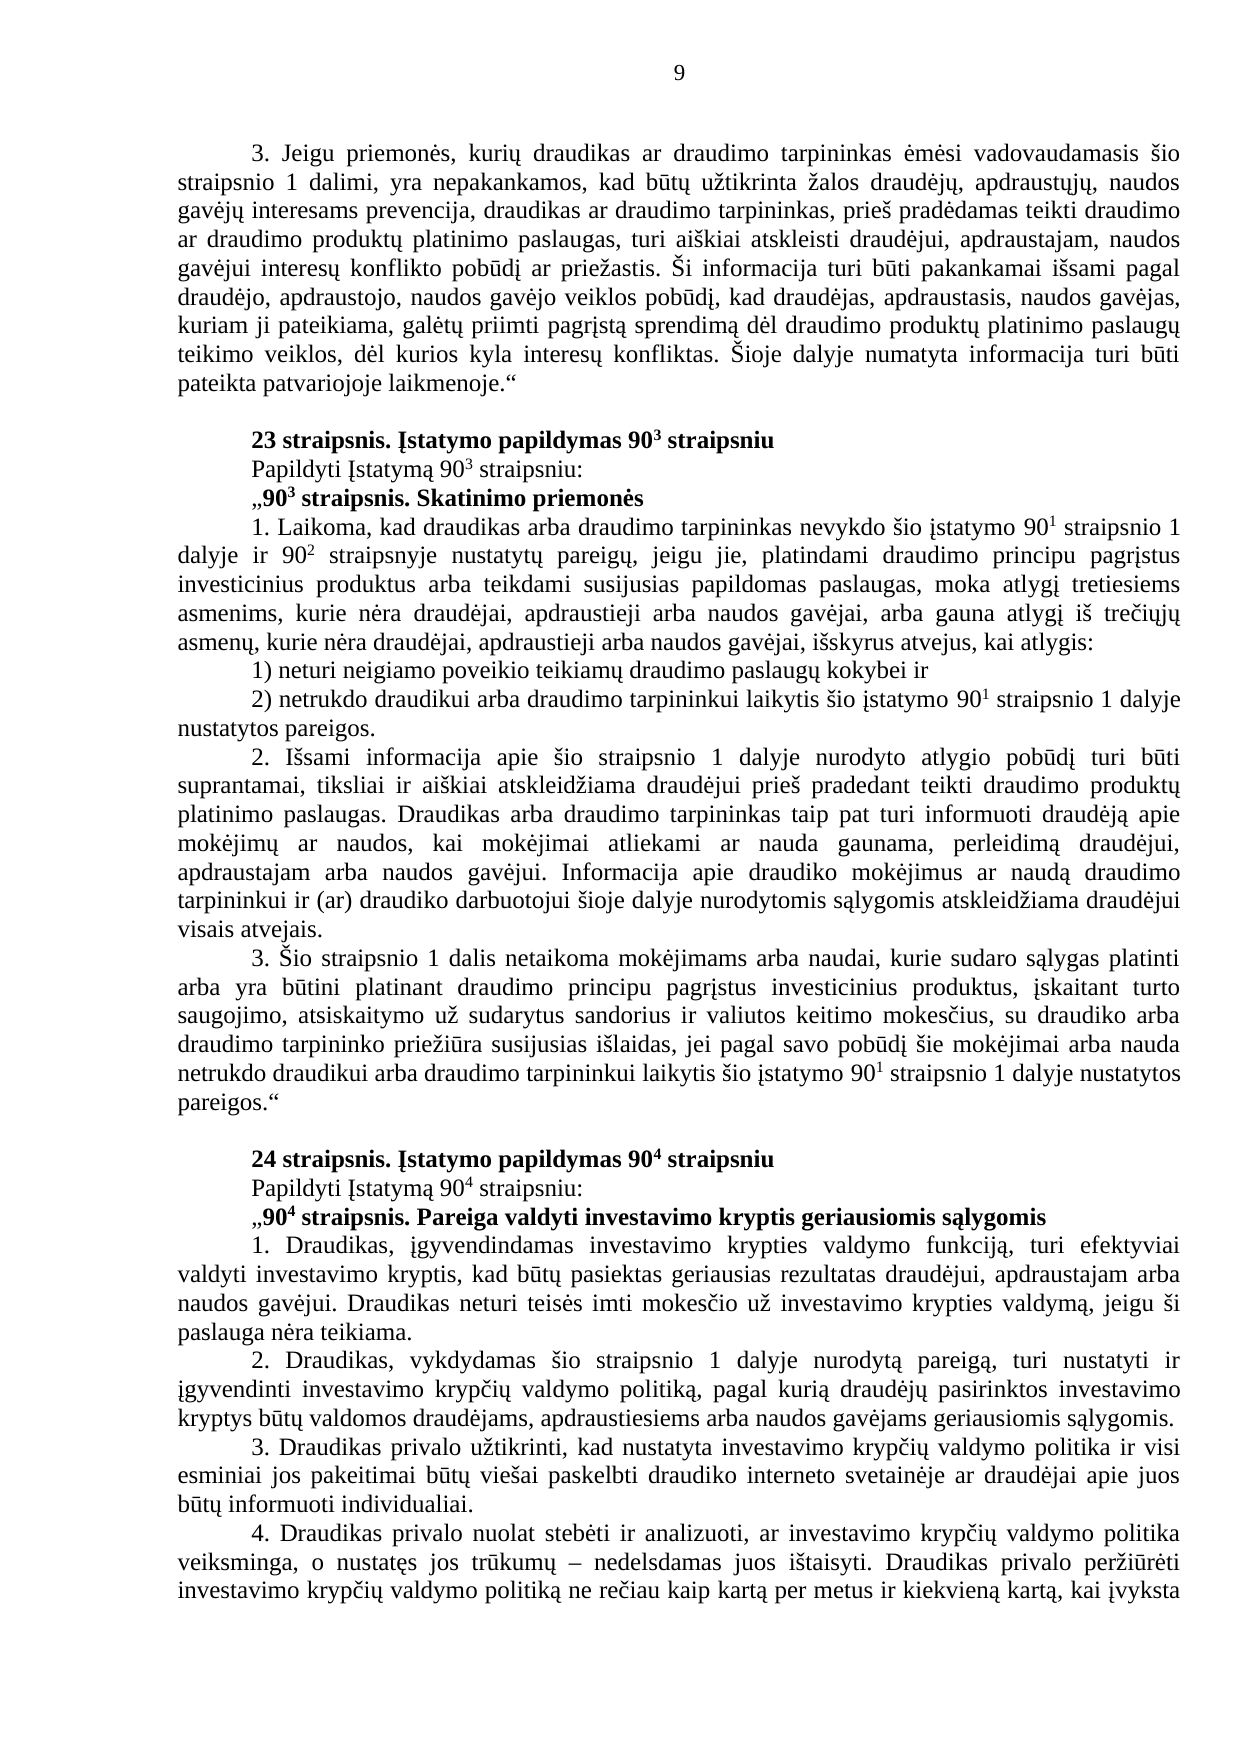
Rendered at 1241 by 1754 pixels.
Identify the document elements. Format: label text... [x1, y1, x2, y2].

text 2. Išsami informacija apie šio straipsnio 1 dalyje nurodyto atlygio pobūdį turi būti suprantamai, tiksliai ir aiškiai atskleidžiama draudėjui prieš pradedant teikti draudimo produktų platinimo paslaugas. Draudikas arba draudimo tarpininkas taip pat turi informuoti draudėją apie mokėjimų ar naudos, kai mokėjimai atliekami ar nauda gaunama, perleidimą draudėjui, apdraustajam arba naudos gavėjui. Informacija apie draudiko mokėjimus ar naudą draudimo tarpininkui ir (ar) draudiko darbuotojui šioje dalyje nurodytomis sąlygomis atskleidžiama draudėjui visais atvejais. [177, 742, 1181, 943]
text 24 straipsnis. Įstatymo papildymas 904 straipsniu [177, 1144, 1181, 1173]
text 1. Laikoma, kad draudikas arba draudimo tarpininkas nevykdo šio įstatymo 901 straipsnio 1 dalyje ir 902 straipsnyje nustatytų pareigų, jeigu jie, platindami draudimo principu pagrįstus investicinius produktus arba teikdami susijusias papildomas paslaugas, moka atlygį tretiesiems asmenims, kurie nėra draudėjai, apdraustieji arba naudos gavėjai, arba gauna atlygį iš trečiųjų asmenų, kurie nėra draudėjai, apdraustieji arba naudos gavėjai, išskyrus atvejus, kai atlygis: [177, 512, 1181, 656]
text 3. Jeigu priemonės, kurių draudikas ar draudimo tarpininkas ėmėsi vadovaudamasis šio straipsnio 1 dalimi, yra nepakankamos, kad būtų užtikrinta žalos draudėjų, apdraustųjų, naudos gavėjų interesams prevencija, draudikas ar draudimo tarpininkas, prieš pradėdamas teikti draudimo ar draudimo produktų platinimo paslaugas, turi aiškiai atskleisti draudėjui, apdraustajam, naudos gavėjui interesų konflikto pobūdį ar priežastis. Ši informacija turi būti pakankamai išsami pagal draudėjo, apdraustojo, naudos gavėjo veiklos pobūdį, kad draudėjas, apdraustasis, naudos gavėjas, kuriam ji pateikiama, galėtų priimti pagrįstą sprendimą dėl draudimo produktų platinimo paslaugų teikimo veiklos, dėl kurios kyla interesų konfliktas. Šioje dalyje numatyta informacija turi būti pateikta patvariojoje laikmenoje.“ [177, 138, 1181, 397]
text 2. Draudikas, vykdydamas šio straipsnio 1 dalyje nurodytą pareigą, turi nustatyti ir įgyvendinti investavimo krypčių valdymo politiką, pagal kurią draudėjų pasirinktos investavimo kryptys būtų valdomos draudėjams, apdraustiesiems arba naudos gavėjams geriausiomis sąlygomis. [177, 1346, 1181, 1432]
text 23 straipsnis. Įstatymo papildymas 903 straipsniu [177, 426, 1181, 454]
text 4. Draudikas privalo nuolat stebėti ir analizuoti, ar investavimo krypčių valdymo politika veiksminga, o nustatęs jos trūkumų – nedelsdamas juos ištaisyti. Draudikas privalo peržiūrėti investavimo krypčių valdymo politiką ne rečiau kaip kartą per metus ir kiekvieną kartą, kai įvyksta [177, 1518, 1181, 1604]
text „904 straipsnis. Pareiga valdyti investavimo kryptis geriausiomis sąlygomis [251, 1202, 1181, 1231]
text 3. Draudikas privalo užtikrinti, kad nustatyta investavimo krypčių valdymo politika ir visi esminiai jos pakeitimai būtų viešai paskelbti draudiko interneto svetainėje ar draudėjai apie juos būtų informuoti individualiai. [177, 1432, 1181, 1518]
text 3. Šio straipsnio 1 dalis netaikoma mokėjimams arba naudai, kurie sudaro sąlygas platinti arba yra būtini platinant draudimo principu pagrįstus investicinius produktus, įskaitant turto saugojimo, atsiskaitymo už sudarytus sandorius ir valiutos keitimo mokesčius, su draudiko arba draudimo tarpininko priežiūra susijusias išlaidas, jei pagal savo pobūdį šie mokėjimai arba nauda netrukdo draudikui arba draudimo tarpininkui laikytis šio įstatymo 901 straipsnio 1 dalyje nustatytos pareigos.“ [177, 943, 1181, 1116]
text Papildyti Įstatymą 904 straipsniu: [177, 1173, 1181, 1202]
text „903 straipsnis. Skatinimo priemonės [177, 483, 1181, 512]
text Papildyti Įstatymą 903 straipsniu: [177, 454, 1181, 483]
text 1) neturi neigiamo poveikio teikiamų draudimo paslaugų kokybei ir [177, 656, 1181, 684]
text 1. Draudikas, įgyvendindamas investavimo krypties valdymo funkciją, turi efektyviai valdyti investavimo kryptis, kad būtų pasiektas geriausias rezultatas draudėjui, apdraustajam arba naudos gavėjui. Draudikas neturi teisės imti mokesčio už investavimo krypties valdymą, jeigu ši paslauga nėra teikiama. [177, 1231, 1181, 1346]
text 2) netrukdo draudikui arba draudimo tarpininkui laikytis šio įstatymo 901 straipsnio 1 dalyje nustatytos pareigos. [177, 684, 1181, 742]
